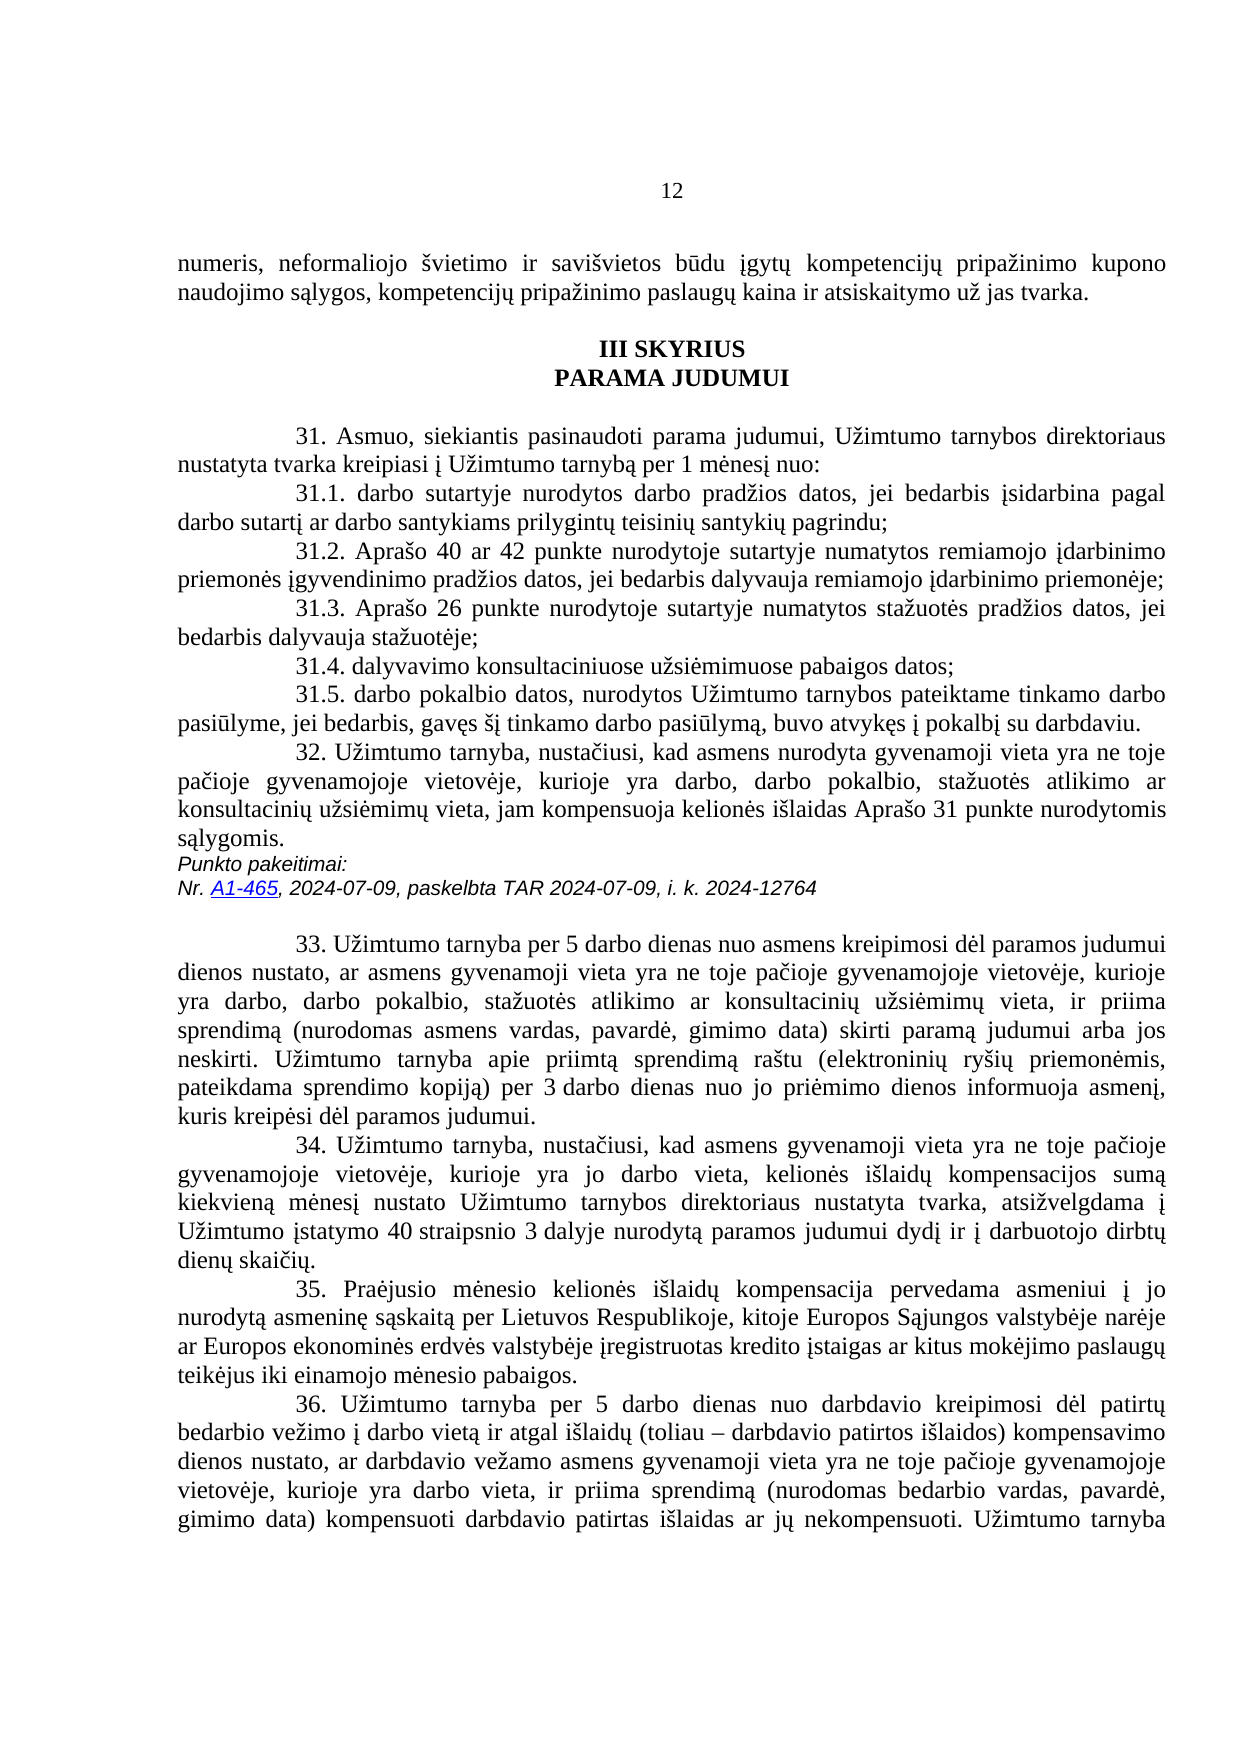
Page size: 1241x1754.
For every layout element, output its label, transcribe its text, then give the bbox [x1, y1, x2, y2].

text Punkto pakeitimai: [177, 852, 1167, 876]
text 33. Užimtumo tarnyba per 5 darbo dienas nuo asmens kreipimosi dėl paramos judumui dienos nustato, ar asmens gyvenamoji vieta yra ne toje pačioje gyvenamojoje vietovėje, kurioje yra darbo, darbo pokalbio, stažuotės atlikimo ar konsultacinių užsiėmimų vieta, ir priima sprendimą (nurodomas asmens vardas, pavardė, gimimo data) skirti paramą judumui arba jos neskirti. Užimtumo tarnyba apie priimtą sprendimą raštu (elektroninių ryšių priemonėmis, pateikdama sprendimo kopiją) per 3 darbo dienas nuo jo priėmimo dienos informuoja asmenį, kuris kreipėsi dėl paramos judumui. [177, 929, 1167, 1130]
text 35. Praėjusio mėnesio kelionės išlaidų kompensacija pervedama asmeniui į jo nurodytą asmeninę sąskaitą per Lietuvos Respublikoje, kitoje Europos Sąjungos valstybėje narėje ar Europos ekonominės erdvės valstybėje įregistruotas kredito įstaigas ar kitus mokėjimo paslaugų teikėjus iki einamojo mėnesio pabaigos. [177, 1274, 1167, 1389]
text 31.3. Aprašo 26 punkte nurodytoje sutartyje numatytos stažuotės pradžios datos, jei bedarbis dalyvauja stažuotėje; [177, 593, 1167, 651]
text PARAMA JUDUMUI [177, 363, 1167, 392]
text numeris, neformaliojo švietimo ir savišvietos būdu įgytų kompetencijų pripažinimo kupono naudojimo sąlygos, kompetencijų pripažinimo paslaugų kaina ir atsiskaitymo už jas tvarka. [177, 248, 1167, 306]
text 34. Užimtumo tarnyba, nustačiusi, kad asmens gyvenamoji vieta yra ne toje pačioje gyvenamojoje vietovėje, kurioje yra jo darbo vieta, kelionės išlaidų kompensacijos sumą kiekvieną mėnesį nustato Užimtumo tarnybos direktoriaus nustatyta tvarka, atsižvelgdama į Užimtumo įstatymo 40 straipsnio 3 dalyje nurodytą paramos judumui dydį ir į darbuotojo dirbtų dienų skaičių. [177, 1130, 1167, 1274]
text 31.2. Aprašo 40 ar 42 punkte nurodytoje sutartyje numatytos remiamojo įdarbinimo priemonės įgyvendinimo pradžios datos, jei bedarbis dalyvauja remiamojo įdarbinimo priemonėje; [177, 536, 1167, 593]
text 36. Užimtumo tarnyba per 5 darbo dienas nuo darbdavio kreipimosi dėl patirtų bedarbio vežimo į darbo vietą ir atgal išlaidų (toliau – darbdavio patirtos išlaidos) kompensavimo dienos nustato, ar darbdavio vežamo asmens gyvenamoji vieta yra ne toje pačioje gyvenamojoje vietovėje, kurioje yra darbo vieta, ir priima sprendimą (nurodomas bedarbio vardas, pavardė, gimimo data) kompensuoti darbdavio patirtas išlaidas ar jų nekompensuoti. Užimtumo tarnyba [177, 1389, 1167, 1532]
text III SKYRIUS [177, 334, 1167, 363]
text 31.4. dalyvavimo konsultaciniuose užsiėmimuose pabaigos datos; [177, 651, 1167, 679]
text 31.5. darbo pokalbio datos, nurodytos Užimtumo tarnybos pateiktame tinkamo darbo pasiūlyme, jei bedarbis, gavęs šį tinkamo darbo pasiūlymą, buvo atvykęs į pokalbį su darbdaviu. [177, 679, 1167, 737]
text 31. Asmuo, siekiantis pasinaudoti parama judumui, Užimtumo tarnybos direktoriaus nustatyta tvarka kreipiasi į Užimtumo tarnybą per 1 mėnesį nuo: [177, 421, 1167, 478]
text 31.1. darbo sutartyje nurodytos darbo pradžios datos, jei bedarbis įsidarbina pagal darbo sutartį ar darbo santykiams prilygintų teisinių santykių pagrindu; [177, 478, 1167, 536]
text Nr. A1-465, 2024-07-09, paskelbta TAR 2024-07-09, i. k. 2024-12764 [177, 876, 1167, 900]
text 32. Užimtumo tarnyba, nustačiusi, kad asmens nurodyta gyvenamoji vieta yra ne toje pačioje gyvenamojoje vietovėje, kurioje yra darbo, darbo pokalbio, stažuotės atlikimo ar konsultacinių užsiėmimų vieta, jam kompensuoja kelionės išlaidas Aprašo 31 punkte nurodytomis sąlygomis. [177, 737, 1167, 852]
